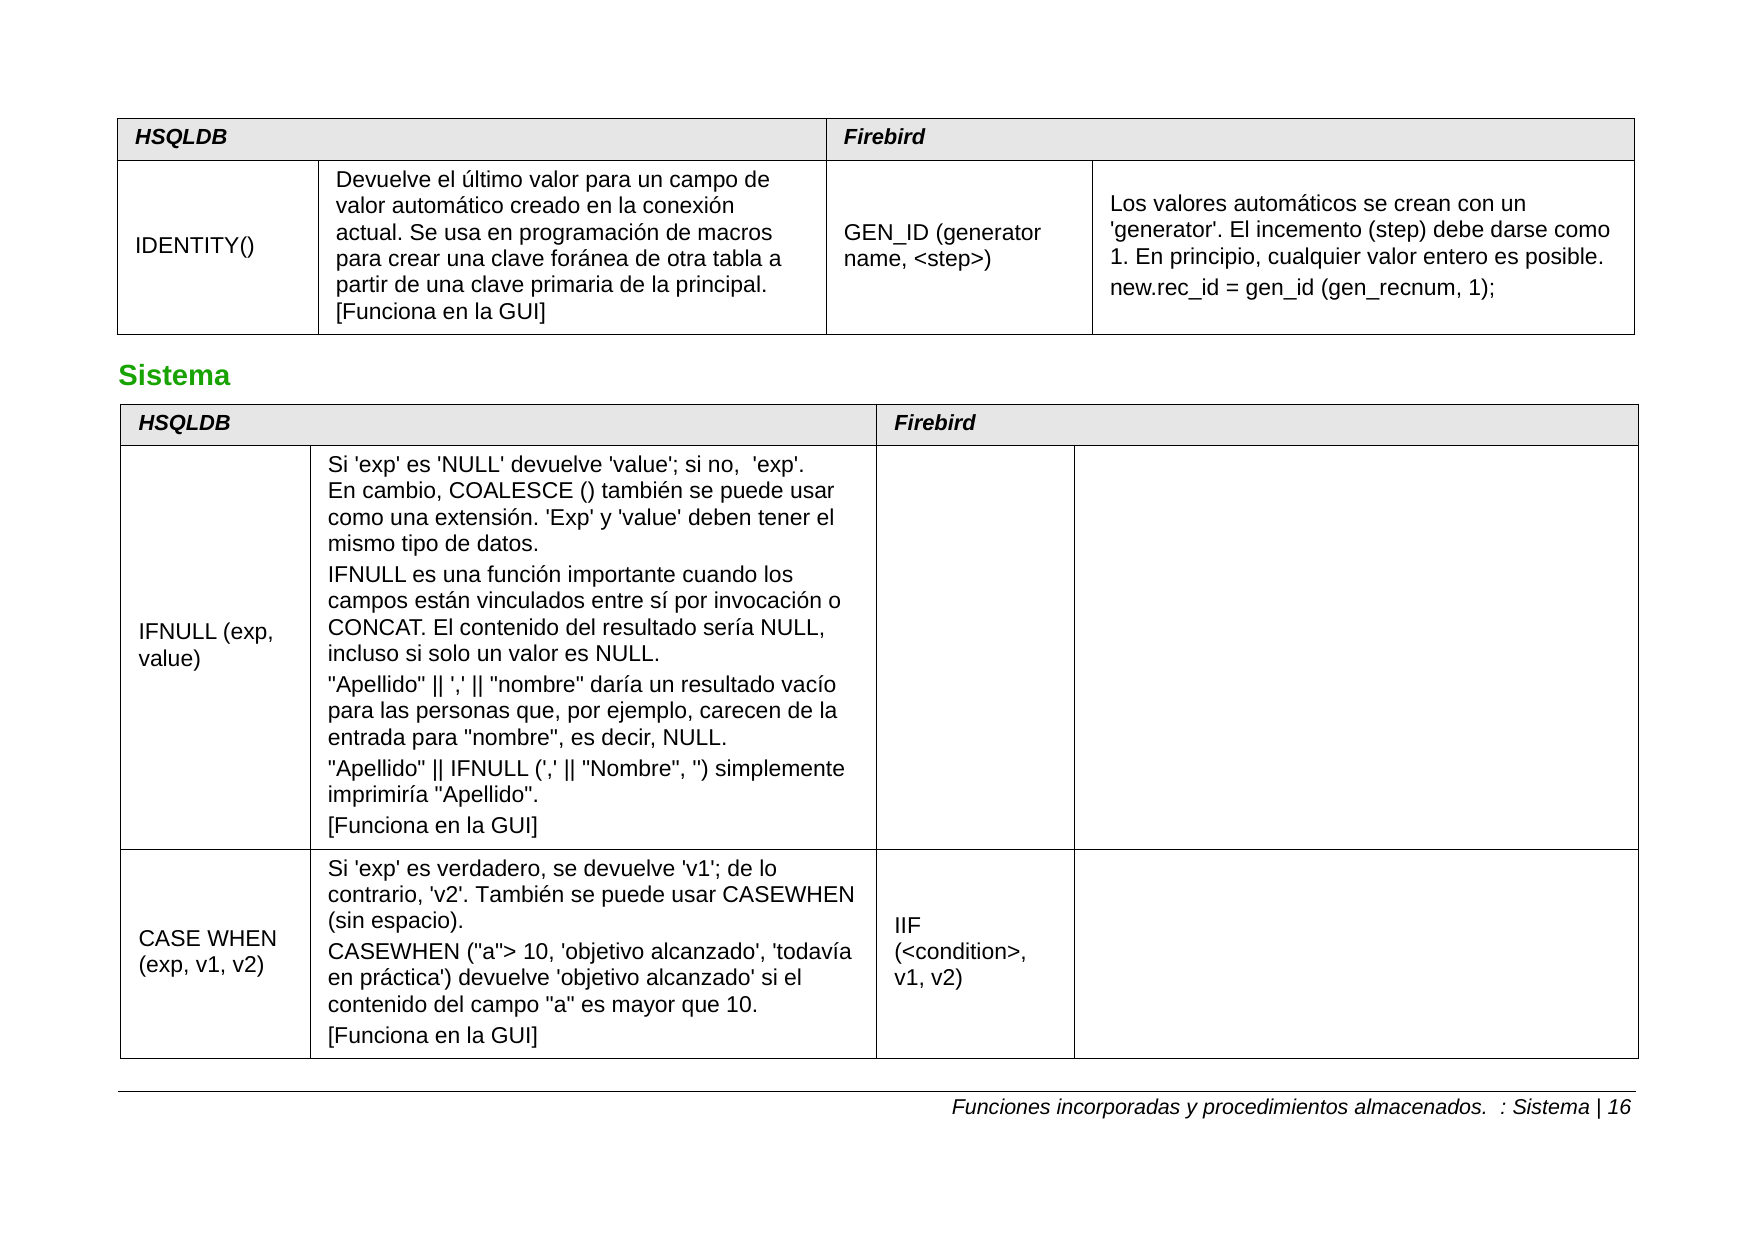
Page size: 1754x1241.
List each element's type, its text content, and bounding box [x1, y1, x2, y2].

table_cell Si 'exp' es 'NULL' devuelve 'value'; si no, 'exp'. En cambio, COALESCE () también se puede usar como una extensión. 'Exp' y 'value' deben tener el mismo tipo de datos. IFNULL es una función importante cuando los campos están vinculados entre sí por invocación o CONCAT. El contenido del resultado sería NULL, incluso si solo un valor es NULL. "Apellido" || ',' || "nombre" daría un resultado vacío para las personas que, por ejemplo, carecen de la entrada para "nombre", es decir, NULL. "Apellido" || IFNULL (',' || "Nombre", '') simplemente imprimiría "Apellido". [Funciona en la GUI] [311, 446, 876, 848]
table_cell Si 'exp' es verdadero, se devuelve 'v1'; de lo contrario, 'v2'. También se puede usar CASEWHEN (sin espacio). CASEWHEN ("a"> 10, 'objetivo alcanzado', 'todavía en práctica') devuelve 'objetivo alcanzado' si el contenido del campo "a" es mayor que 10. [Funciona en la GUI] [311, 850, 876, 1058]
table_cell IDENTITY() [118, 161, 318, 334]
table_cell CASE WHEN (exp, v1, v2) [121, 850, 310, 1058]
table_header HSQLDB [118, 119, 826, 160]
table_cell Los valores automáticos se crean con un 'generator'. El incemento (step) debe darse como 1. En principio, cualquier valor entero es posible. new.rec_id = gen_id (gen_recnum, 1); [1093, 161, 1634, 334]
table_cell IFNULL (exp, value) [121, 446, 310, 848]
table_cell Devuelve el último valor para un campo de valor automático creado en la conexión actual. Se usa en programación de macros para crear una clave foránea de otra tabla a partir de una clave primaria de la principal. [Funciona en la GUI] [319, 161, 826, 334]
table_header Firebird [877, 405, 1638, 445]
table_cell [1075, 446, 1638, 848]
table_cell [877, 446, 1074, 848]
table_cell GEN_ID (generator name, <step>) [827, 161, 1092, 334]
table_header Firebird [827, 119, 1634, 160]
table_cell IIF (<condition>, v1, v2) [877, 850, 1074, 1058]
table_cell [1075, 850, 1638, 1058]
subtitle Sistema [118, 358, 1636, 392]
table_header HSQLDB [121, 405, 876, 445]
